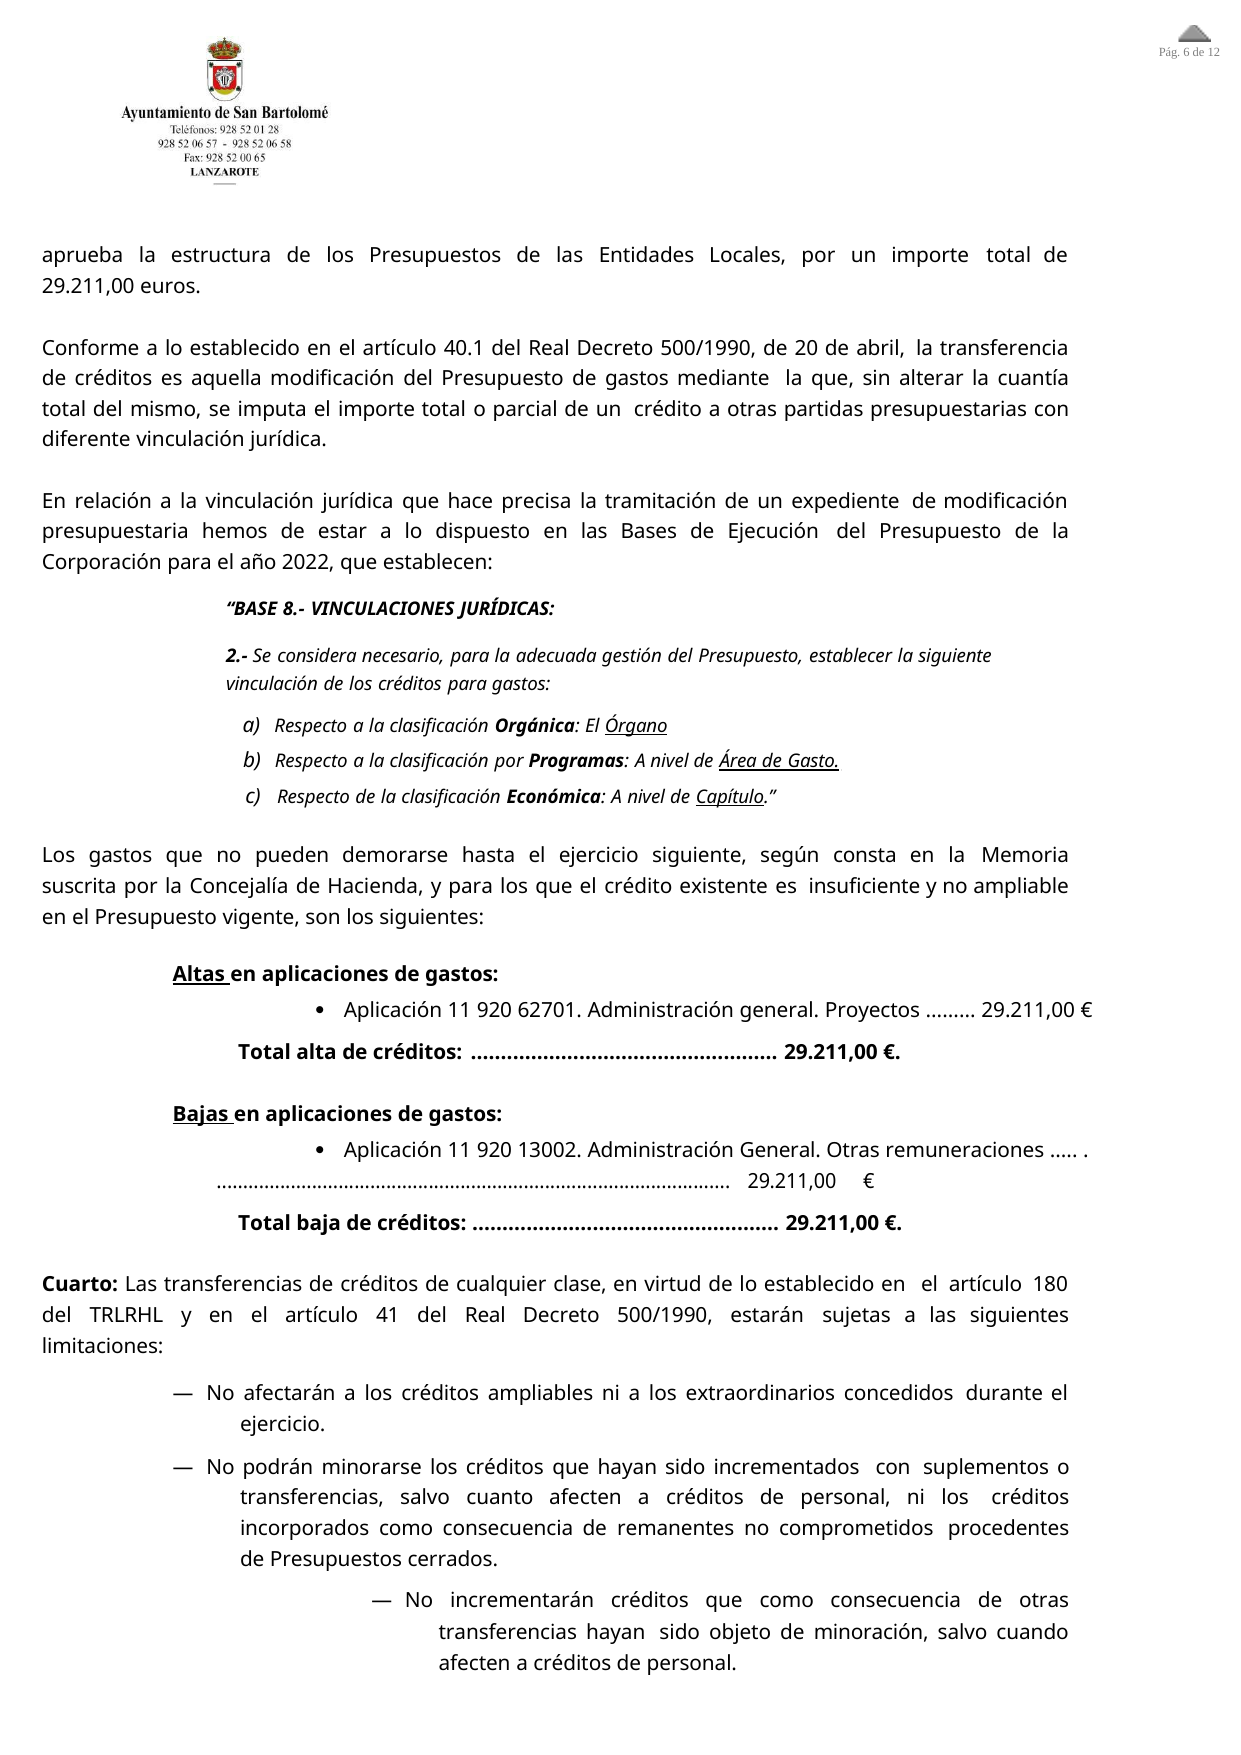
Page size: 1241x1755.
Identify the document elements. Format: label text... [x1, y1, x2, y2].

list No podrán minorarse los créditos que hayan sido incrementados con suplementos o transferencias, salvo cuanto afecten a créditos de personal, ni los créditos incorporados como consecuencia de remanentes no comprometidos procedentes de Presupuestos cerrados. [172, 1452, 1069, 1572]
list No incrementarán créditos que como consecuencia de otras transferencias hayan sido objeto de minoración, salvo cuando afecten a créditos de personal. [371, 1586, 1069, 1677]
text Altas en aplicaciones de gastos: [172, 959, 1232, 988]
text Bajas en aplicaciones de gastos: [172, 1099, 1232, 1127]
text Conforme a lo establecido en el artículo 40.1 del Real Decreto 500/1990, de 20 de abril, la transferencia de créditos es aquella modificación del Presupuesto de gastos mediante la que, sin alterar la cuantía total del mismo, se imputa el importe total o parcial de un crédito a otras partidas presupuestarias con diferente vinculación jurídica. [42, 333, 1069, 453]
list Respecto a la clasificación Orgánica: El Órgano [242, 710, 1232, 738]
text aprueba la estructura de los Presupuestos de las Entidades Locales, por un importe total de 29.211,00 euros. [42, 241, 1069, 299]
text ................................................................................................. 29.211,00 € [216, 1166, 1232, 1194]
text 2.- Se considera necesario, para la adecuada gestión del Presupuesto, establecer la siguiente vinculación de los créditos para gastos: [226, 643, 1069, 696]
text En relación a la vinculación jurídica que hace precisa la tramitación de un expediente de modificación presupuestaria hemos de estar a lo dispuesto en las Bases de Ejecución del Presupuesto de la Corporación para el año 2022, que establecen: [42, 486, 1069, 576]
picture [119, 36, 331, 186]
text Total baja de créditos: ................................................... 29.211,00 €. [238, 1208, 1232, 1236]
list No afectarán a los créditos ampliables ni a los extraordinarios concedidos durante el ejercicio. [172, 1378, 1068, 1438]
text Total alta de créditos: ................................................... 29.211,00 €. [238, 1037, 1232, 1066]
list Aplicación 11 920 62701. Administración general. Proyectos ......... 29.211,00 € [316, 995, 1232, 1024]
picture [1177, 25, 1211, 42]
text “BASE 8.- VINCULACIONES JURÍDICAS: [226, 595, 1232, 621]
list Respecto de la clasificación Económica: A nivel de Capítulo.” [245, 781, 1232, 809]
list Respecto a la clasificación por Programas: A nivel de Área de Gasto. [243, 746, 1232, 774]
text Cuarto: Las transferencias de créditos de cualquier clase, en virtud de lo establecido en el artículo 180 del TRLRHL y en el artículo 41 del Real Decreto 500/1990, estarán sujetas a las siguientes limitaciones: [42, 1269, 1069, 1359]
list Aplicación 11 920 13002. Administración General. Otras remuneraciones ..... . [316, 1135, 1232, 1164]
text Los gastos que no pueden demorarse hasta el ejercicio siguiente, según consta en la Memoria suscrita por la Concejalía de Hacienda, y para los que el crédito existente es insuficiente y no ampliable en el Presupuesto vigente, son los siguientes: [42, 840, 1069, 931]
